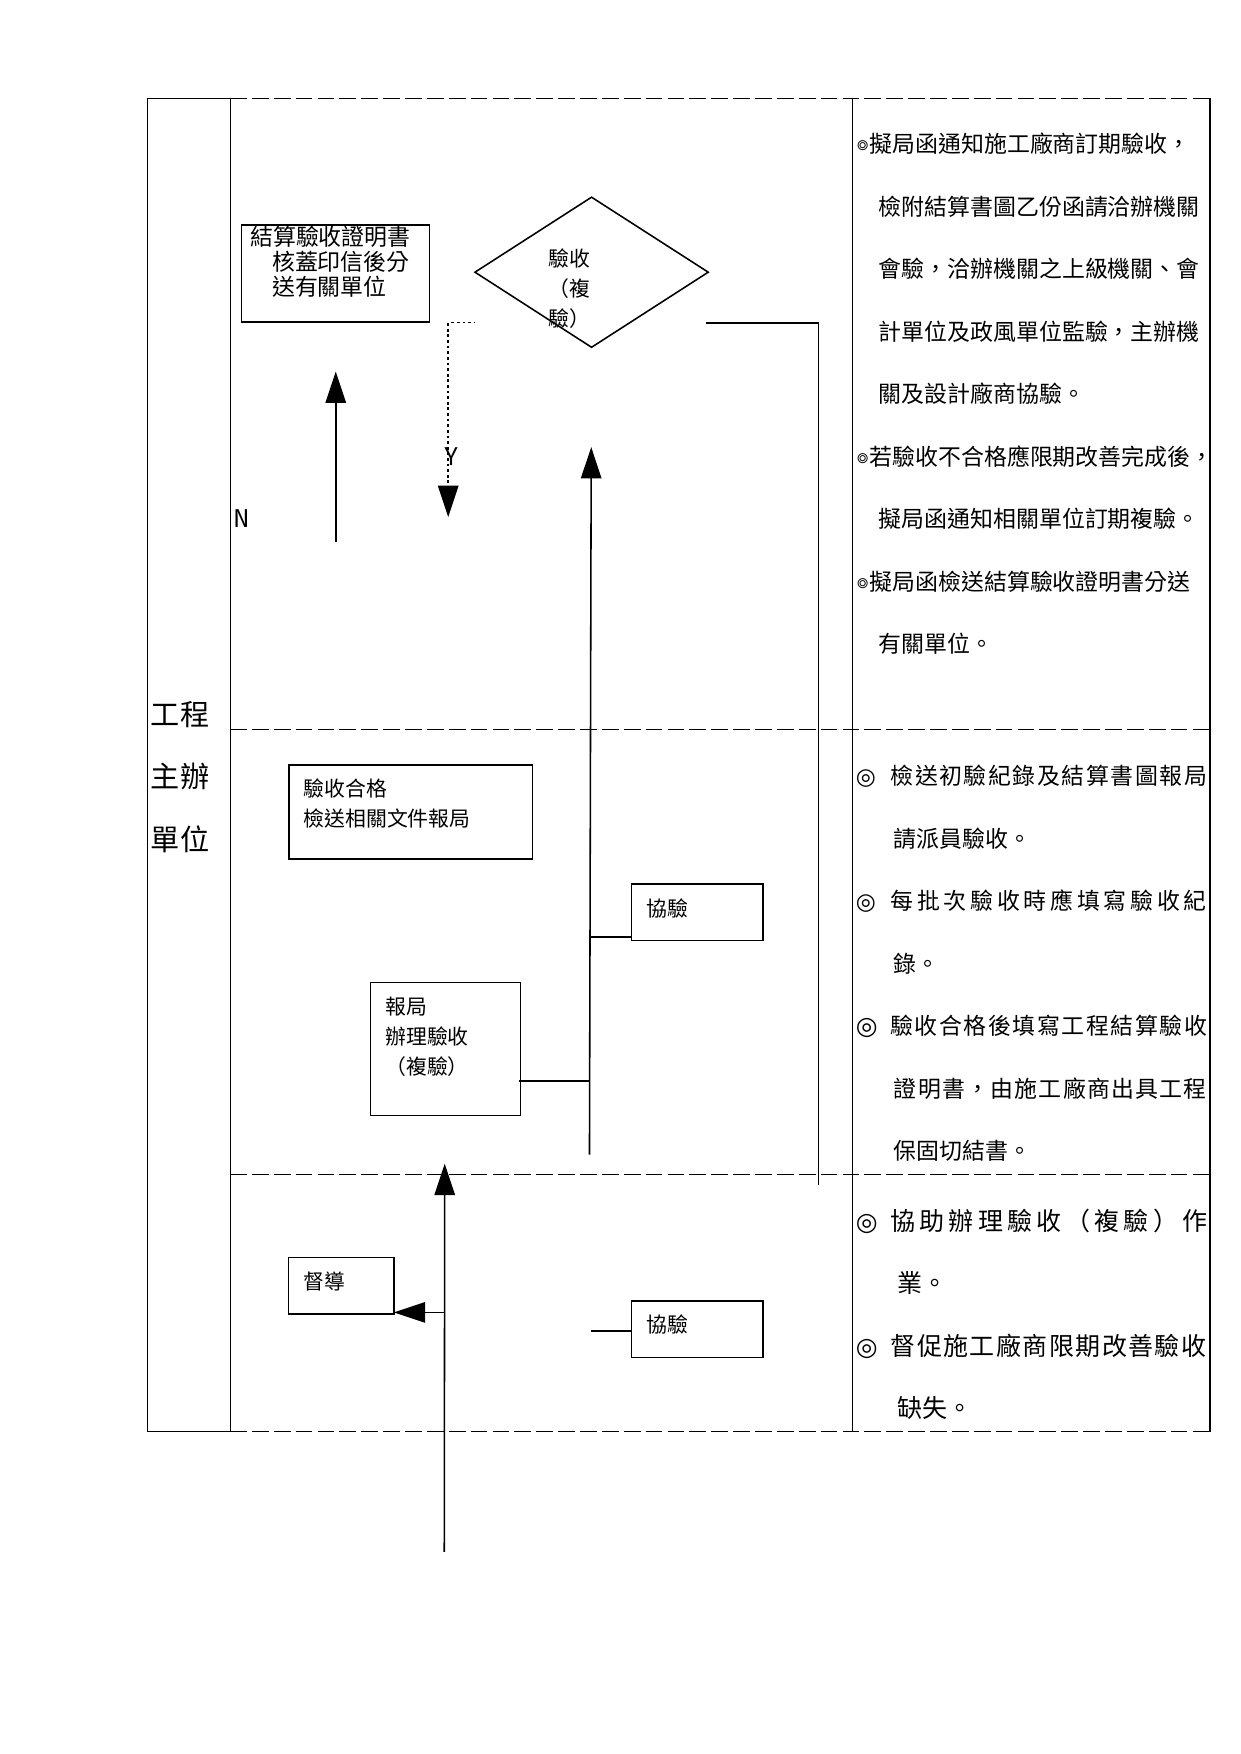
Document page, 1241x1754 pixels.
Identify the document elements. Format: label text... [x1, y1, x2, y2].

table_cell 協助辦理驗收（複驗）作業。 督促施工廠商限期改善驗收缺失。 [853, 1174, 1209, 1431]
table_cell [819, 729, 852, 1174]
table_cell 檢送初驗紀錄及結算書圖報局請派員驗收。 每批次驗收時應填寫驗收紀錄。 驗收合格後填寫工程結算驗收證明書，由施工廠商出具工程保固切結書。 [853, 729, 1209, 1174]
table_cell [231, 729, 818, 1174]
table_cell ◎擬局函通知施工廠商訂期驗收，檢附結算書圖乙份函請洽辦機關會驗，洽辦機關之上級機關、會計單位及政風單位監驗，主辦機關及設計廠商協驗。 ◎若驗收不合格應限期改善完成後，擬局函通知相關單位訂期複驗。 ◎擬局函檢送結算驗收證明書分送有關單位。 [853, 98, 1209, 729]
table_cell Y N [231, 98, 852, 729]
table_cell 工程主辦單位 [148, 99, 230, 1431]
table_cell [231, 1174, 443, 1431]
table_cell [446, 1174, 852, 1431]
